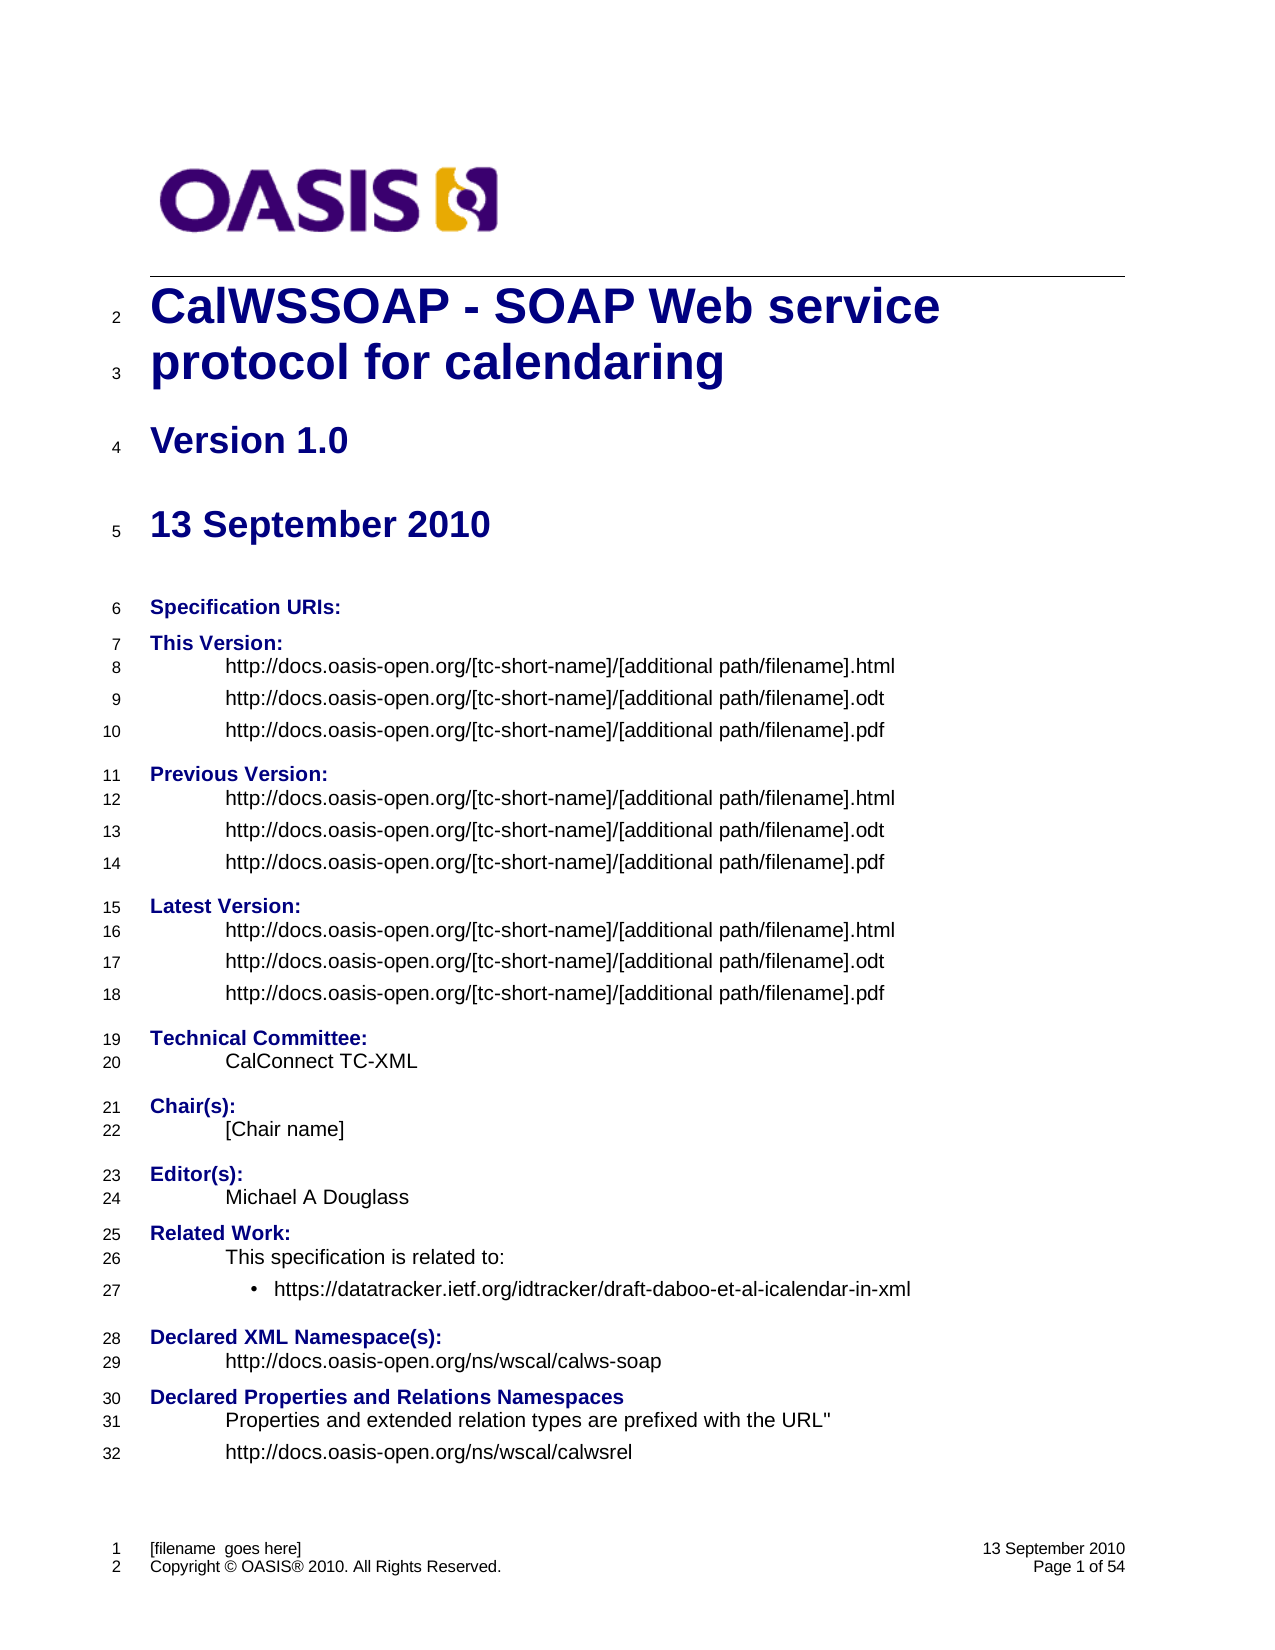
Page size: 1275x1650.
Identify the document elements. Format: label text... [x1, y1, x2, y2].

title Editor(s): [150, 1162, 1125, 1186]
title Chair(s): [150, 1094, 1125, 1118]
title http://docs.oasis-open.org/[tc-short-name]/[additional path/filename].odt [225, 950, 1125, 973]
title Latest Version: [150, 894, 1125, 918]
title Properties and extended relation types are prefixed with the URL" [225, 1409, 1125, 1432]
title Declared XML Namespace(s): [150, 1326, 1125, 1349]
subtitle 13 September 2010 [150, 503, 1125, 545]
title Previous Version: [150, 763, 1125, 786]
title Related Work: [150, 1222, 1125, 1245]
title http://docs.oasis-open.org/[tc-short-name]/[additional path/filename].pdf [225, 718, 1125, 742]
text http://docs.oasis-open.org/ns/wscal/calws-soap [225, 1349, 1125, 1373]
title Technical Committee: [150, 1026, 1125, 1050]
title [Chair name] [225, 1118, 1125, 1141]
title http://docs.oasis-open.org/[tc-short-name]/[additional path/filename].odt [225, 818, 1125, 842]
subtitle Version 1.0 [150, 419, 1125, 461]
title This Version: [150, 631, 1125, 655]
title http://docs.oasis-open.org/[tc-short-name]/[additional path/filename].html [225, 918, 1125, 942]
title CalWSSOAP - SOAP Web service protocol for calendaring [150, 277, 1125, 390]
title http://docs.oasis-open.org/[tc-short-name]/[additional path/filename].html [225, 786, 1125, 810]
title http://docs.oasis-open.org/[tc-short-name]/[additional path/filename].pdf [225, 982, 1125, 1005]
title http://docs.oasis-open.org/[tc-short-name]/[additional path/filename].odt [225, 687, 1125, 710]
text Michael A Douglass [225, 1186, 1125, 1209]
title Declared Properties and Relations Namespaces [150, 1385, 1125, 1409]
list https://datatracker.ietf.org/idtracker/draft-daboo-et-al-icalendar-in-xml [221, 1277, 1125, 1301]
title http://docs.oasis-open.org/[tc-short-name]/[additional path/filename].html [225, 655, 1125, 678]
title This specification is related to: [225, 1245, 1125, 1269]
picture [150, 150, 512, 245]
title http://docs.oasis-open.org/[tc-short-name]/[additional path/filename].pdf [225, 850, 1125, 874]
title Specification URIs: [150, 595, 1125, 619]
title CalConnect TC-XML [225, 1050, 1125, 1073]
text http://docs.oasis-open.org/ns/wscal/calwsrel [225, 1441, 1125, 1464]
